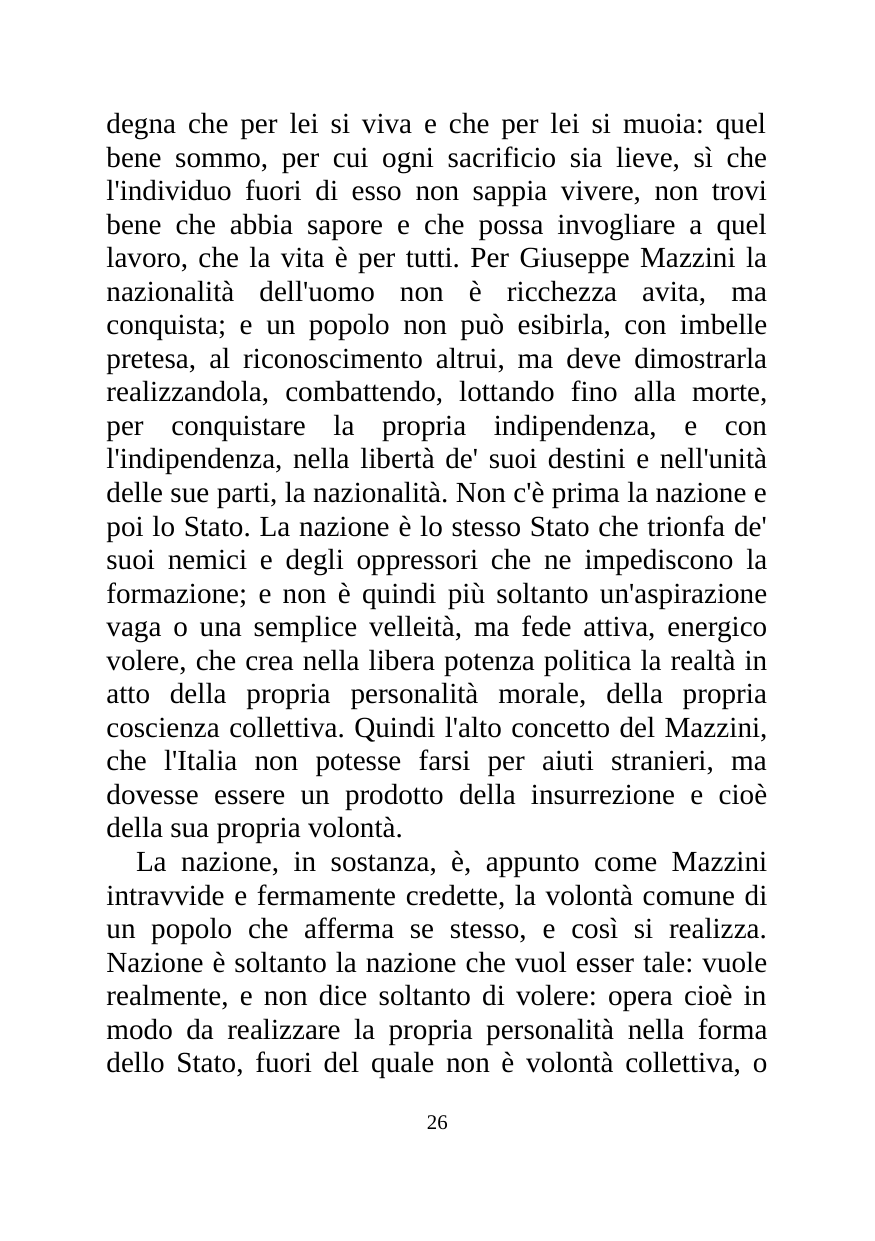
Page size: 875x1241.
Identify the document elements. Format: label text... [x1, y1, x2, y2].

text La nazione, in sostanza, è, appunto come Mazzini intravvide e fermamente credette, la volontà comune di un popolo che afferma se stesso, e così si realizza. Nazione è soltanto la nazione che vuol esser tale: vuole realmente, e non dice soltanto di volere: opera cioè in modo da realizzare la propria personalità nella forma dello Stato, fuori del quale non è volontà collettiva, o [106, 844, 768, 1079]
text degna che per lei si viva e che per lei si muoia: quel bene sommo, per cui ogni sacrificio sia lieve, sì che l'individuo fuori di esso non sappia vivere, non trovi bene che abbia sapore e che possa invogliare a quel lavoro, che la vita è per tutti. Per Giuseppe Mazzini la nazionalità dell'uomo non è ricchezza avita, ma conquista; e un popolo non può esibirla, con imbelle pretesa, al riconoscimento altrui, ma deve dimostrarla realizzandola, combattendo, lottando fino alla morte, per conquistare la propria indipendenza, e con l'indipendenza, nella libertà de' suoi destini e nell'unità delle sue parti, la nazionalità. Non c'è prima la nazione e poi lo Stato. La nazione è lo stesso Stato che trionfa de' suoi nemici e degli oppressori che ne impediscono la formazione; e non è quindi più soltanto un'aspirazione vaga o una semplice velleità, ma fede attiva, energico volere, che crea nella libera potenza politica la realtà in atto della propria personalità morale, della propria coscienza collettiva. Quindi l'alto concetto del Mazzini, che l'Italia non potesse farsi per aiuti stranieri, ma dovesse essere un prodotto della insurrezione e cioè della sua propria volontà. [106, 106, 768, 844]
